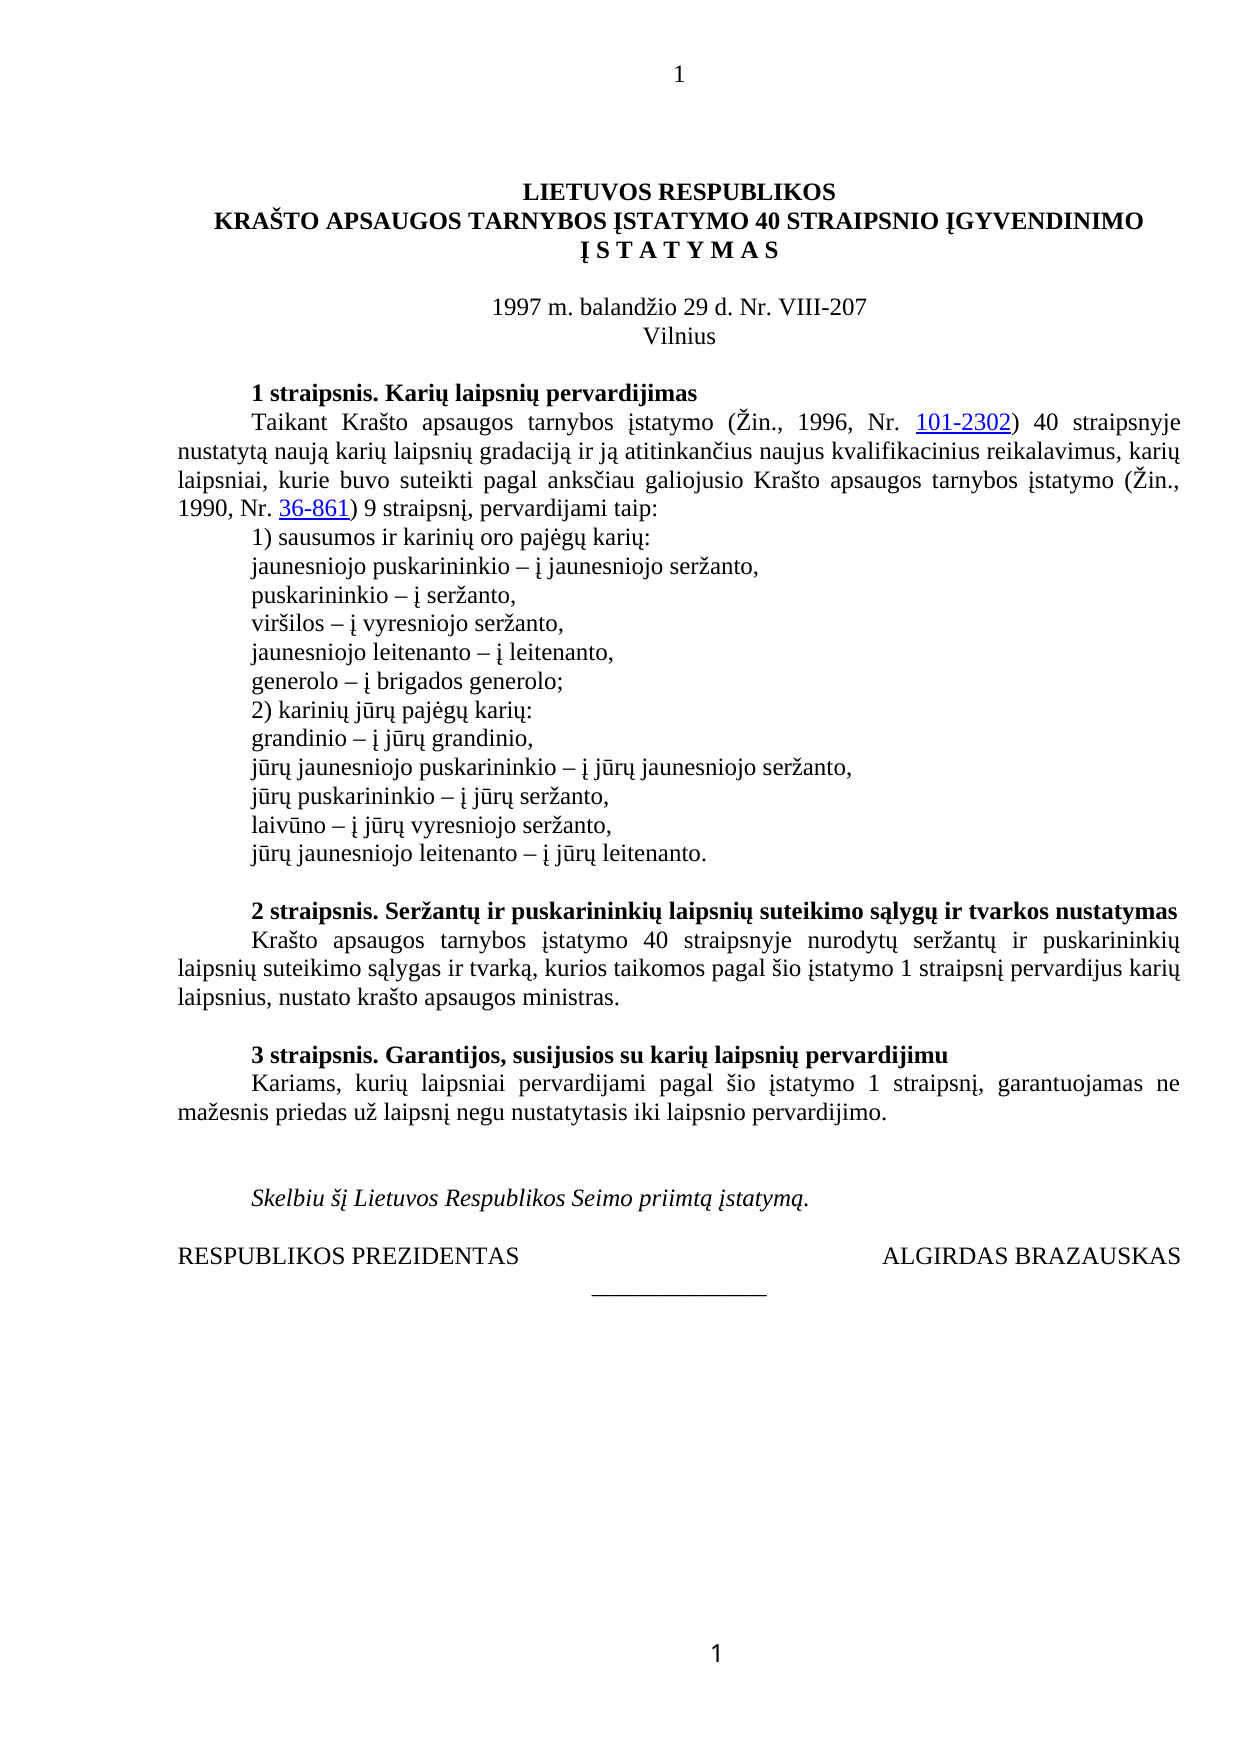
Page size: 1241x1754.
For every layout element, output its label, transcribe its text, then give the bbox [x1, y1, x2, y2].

text 2 straipsnis. Seržantų ir puskarininkių laipsnių suteikimo sąlygų ir tvarkos nustatymas [177, 896, 1181, 925]
text Krašto apsaugos tarnybos įstatymo 40 straipsnyje nurodytų seržantų ir puskarininkių laipsnių suteikimo sąlygas ir tvarką, kurios taikomos pagal šio įstatymo 1 straipsnį pervardijus karių laipsnius, nustato krašto apsaugos ministras. [177, 925, 1181, 1011]
text grandinio – į jūrų grandinio, [177, 723, 1181, 752]
text laivūno – į jūrų vyresniojo seržanto, [177, 810, 1181, 838]
text 1) sausumos ir karinių oro pajėgų karių: [177, 522, 1181, 551]
text LIETUVOS RESPUBLIKOS [177, 177, 1181, 206]
text jūrų puskarininkio – į jūrų seržanto, [177, 781, 1181, 810]
text generolo – į brigados generolo; [177, 666, 1181, 695]
text Taikant Krašto apsaugos tarnybos įstatymo (Žin., 1996, Nr. 101-2302) 40 straipsnyje nustatytą naują karių laipsnių gradaciją ir ją atitinkančius naujus kvalifikacinius reikalavimus, karių laipsniai, kurie buvo suteikti pagal anksčiau galiojusio Krašto apsaugos tarnybos įstatymo (Žin., 1990, Nr. 36-861) 9 straipsnį, pervardijami taip: [177, 407, 1181, 522]
text puskarininkio – į seržanto, [177, 580, 1181, 608]
text Vilnius [177, 321, 1181, 350]
text jūrų jaunesniojo leitenanto – į jūrų leitenanto. [177, 838, 1181, 867]
text viršilos – į vyresniojo seržanto, [177, 608, 1181, 637]
text jaunesniojo leitenanto – į leitenanto, [177, 637, 1181, 666]
text 2) karinių jūrų pajėgų karių: [177, 695, 1181, 723]
text RESPUBLIKOS PREZIDENTAS ALGIRDAS BRAZAUSKAS [177, 1241, 1181, 1270]
text 1 straipsnis. Karių laipsnių pervardijimas [177, 378, 1181, 407]
text ______________ [177, 1270, 1181, 1298]
text jūrų jaunesniojo puskarininkio – į jūrų jaunesniojo seržanto, [177, 752, 1181, 781]
text 3 straipsnis. Garantijos, susijusios su karių laipsnių pervardijimu [177, 1040, 1181, 1068]
text jaunesniojo puskarininkio – į jaunesniojo seržanto, [177, 551, 1181, 580]
text KRAŠTO APSAUGOS TARNYBOS ĮSTATYMO 40 STRAIPSNIO ĮGYVENDINIMO [177, 206, 1181, 235]
text Kariams, kurių laipsniai pervardijami pagal šio įstatymo 1 straipsnį, garantuojamas ne mažesnis priedas už laipsnį negu nustatytasis iki laipsnio pervardijimo. [177, 1068, 1181, 1126]
text Skelbiu šį Lietuvos Respublikos Seimo priimtą įstatymą. [177, 1183, 1181, 1212]
text 1997 m. balandžio 29 d. Nr. VIII-207 [177, 292, 1181, 321]
text Į S T A T Y M A S [177, 235, 1181, 263]
